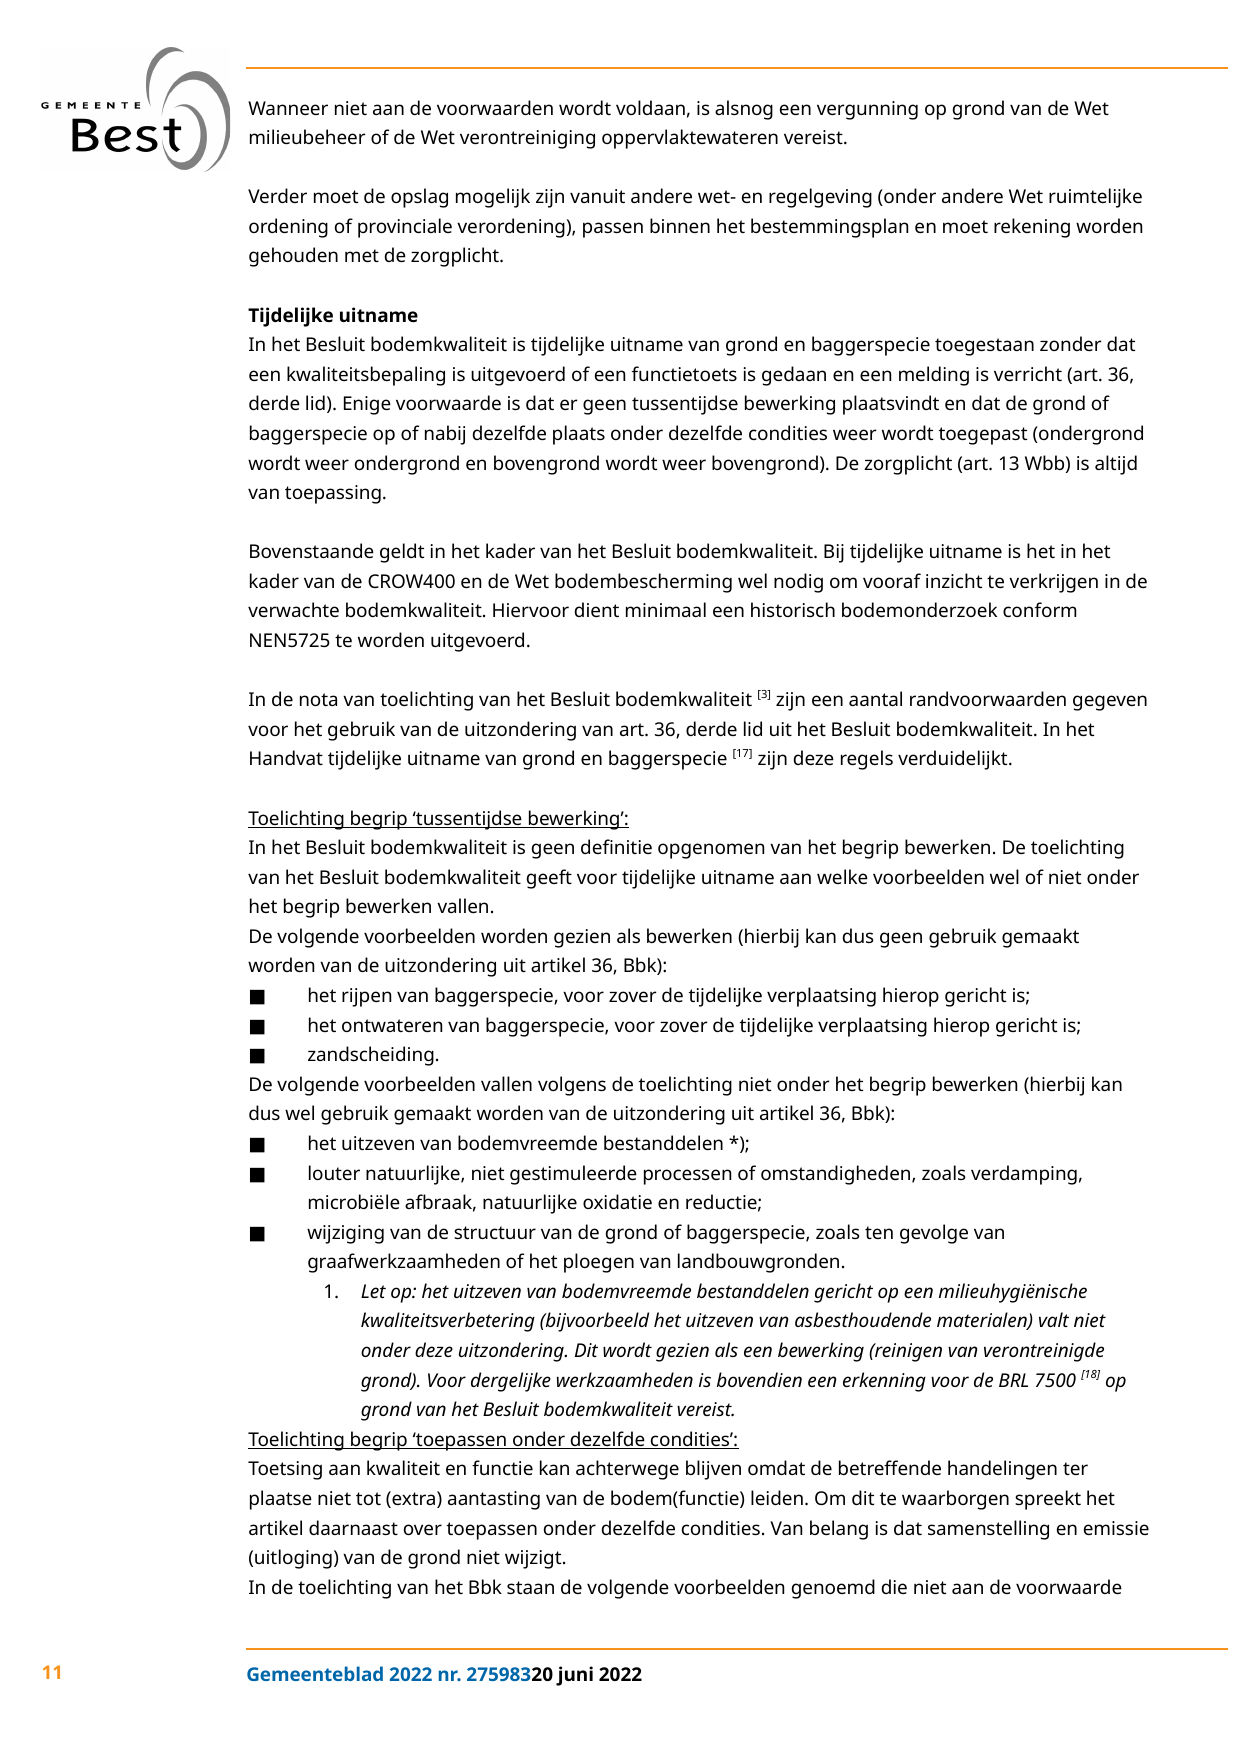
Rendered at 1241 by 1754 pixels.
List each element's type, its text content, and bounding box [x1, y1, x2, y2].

list het uitzeven van bodemvreemde bestanddelen *); [248, 1130, 1152, 1156]
list wijziging van de structuur van de grond of baggerspecie, zoals ten gevolge van graafwerkzaamheden of het ploegen van landbouwgronden. [248, 1219, 1152, 1274]
text In het Besluit bodemkwaliteit is tijdelijke uitname van grond en baggerspecie toegestaan zonder dat een kwaliteitsbepaling is uitgevoerd of een functietoets is gedaan en een melding is verricht (art. 36, derde lid). Enige voorwaarde is dat er geen tussentijdse bewerking plaatsvindt en dat de grond of baggerspecie op of nabij dezelfde plaats onder dezelfde condities weer wordt toegepast (ondergrond wordt weer ondergrond en bovengrond wordt weer bovengrond). De zorgplicht (art. 13 Wbb) is altijd van toepassing. [248, 331, 1152, 505]
text In het Besluit bodemkwaliteit is geen definitie opgenomen van het begrip bewerken. De toelichting van het Besluit bodemkwaliteit geeft voor tijdelijke uitname aan welke voorbeelden wel of niet onder het begrip bewerken vallen. [248, 834, 1152, 919]
list het ontwateren van baggerspecie, voor zover de tijdelijke verplaatsing hierop gericht is; [248, 1012, 1152, 1038]
text Wanneer niet aan de voorwaarden wordt voldaan, is alsnog een vergunning op grond van de Wet milieubeheer of de Wet verontreiniging oppervlaktewateren vereist. [248, 95, 1152, 150]
list zandscheiding. [248, 1041, 1152, 1067]
text Toetsing aan kwaliteit en functie kan achterwege blijven omdat de betreffende handelingen ter plaatse niet tot (extra) aantasting van de bodem(functie) leiden. Om dit te waarborgen spreekt het artikel daarnaast over toepassen onder dezelfde condities. Van belang is dat samenstelling en emissie (uitloging) van de grond niet wijzigt. [248, 1456, 1152, 1570]
list louter natuurlijke, niet gestimuleerde processen of omstandigheden, zoals verdamping, microbiële afbraak, natuurlijke oxidatie en reductie; [248, 1160, 1152, 1215]
picture [41, 47, 231, 172]
text In de toelichting van het Bbk staan de volgende voorbeelden genoemd die niet aan de voorwaarde [248, 1574, 1152, 1600]
text Tijdelijke uitname [248, 302, 1152, 328]
text Toelichting begrip ‘toepassen onder dezelfde condities’: [248, 1426, 1152, 1452]
text De volgende voorbeelden vallen volgens de toelichting niet onder het begrip bewerken (hierbij kan dus wel gebruik gemaakt worden van de uitzondering uit artikel 36, Bbk): [248, 1071, 1152, 1126]
text Bovenstaande geldt in het kader van het Besluit bodemkwaliteit. Bij tijdelijke uitname is het in het kader van de CROW400 en de Wet bodembescherming wel nodig om vooraf inzicht te verkrijgen in de verwachte bodemkwaliteit. Hiervoor dient minimaal een historisch bodemonderzoek conform NEN5725 te worden uitgevoerd. [248, 538, 1152, 653]
text In de nota van toelichting van het Besluit bodemkwaliteit [3] zijn een aantal randvoorwaarden gegeven voor het gebruik van de uitzondering van art. 36, derde lid uit het Besluit bodemkwaliteit. In het Handvat tijdelijke uitname van grond en baggerspecie [17] zijn deze regels verduidelijkt. [248, 686, 1152, 771]
text Toelichting begrip ‘tussentijdse bewerking’: [248, 805, 1152, 831]
text Verder moet de opslag mogelijk zijn vanuit andere wet- en regelgeving (onder andere Wet ruimtelijke ordening of provinciale verordening), passen binnen het bestemmingsplan en moet rekening worden gehouden met de zorgplicht. [248, 183, 1152, 268]
text De volgende voorbeelden worden gezien als bewerken (hierbij kan dus geen gebruik gemaakt worden van de uitzondering uit artikel 36, Bbk): [248, 923, 1152, 978]
list het rijpen van baggerspecie, voor zover de tijdelijke verplaatsing hierop gericht is; [248, 982, 1152, 1008]
list Let op: het uitzeven van bodemvreemde bestanddelen gericht op een milieuhygiënische kwaliteitsverbetering (bijvoorbeeld het uitzeven van asbesthoudende materialen) valt niet onder deze uitzondering. Dit wordt gezien als een bewerking (reinigen van verontreinigde grond). Voor dergelijke werkzaamheden is bovendien een erkenning voor de BRL 7500 [18] op grond van het Besluit bodemkwaliteit vereist. [323, 1278, 1152, 1422]
